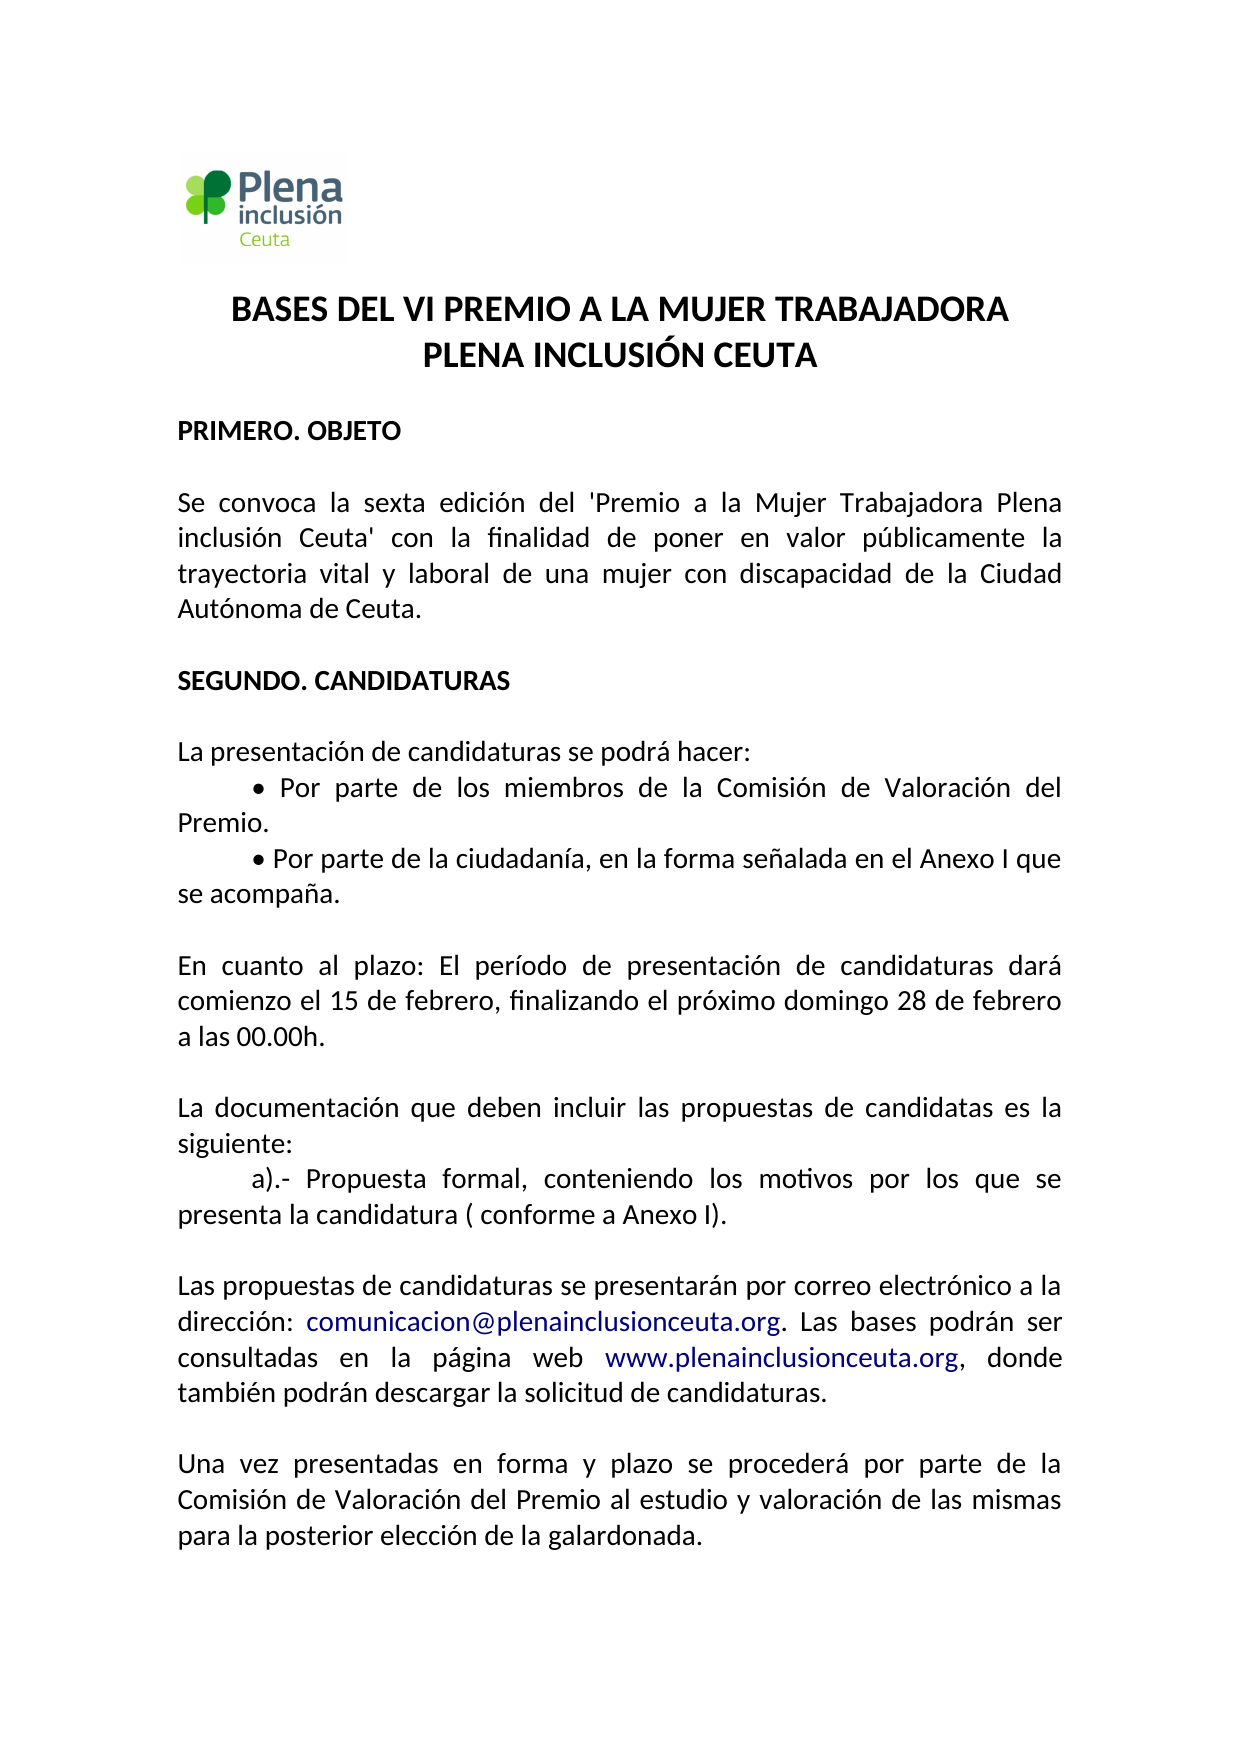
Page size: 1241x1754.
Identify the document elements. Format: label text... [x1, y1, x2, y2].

text En cuanto al plazo: El período de presentación de candidaturas dará comienzo el 15 de febrero, finalizando el próximo domingo 28 de febrero a las 00.00h. [177, 947, 1063, 1054]
text Las propuestas de candidaturas se presentarán por correo electrónico a la dirección: comunicacion@plenainclusionceuta.org. Las bases podrán ser consultadas en la página web www.plenainclusionceuta.org, donde también podrán descargar la solicitud de candidaturas. [177, 1267, 1063, 1410]
text Se convoca la sexta edición del 'Premio a la Mujer Trabajadora Plena inclusión Ceuta' con la finalidad de poner en valor públicamente la trayectoria vital y laboral de una mujer con discapacidad de la Ciudad Autónoma de Ceuta. [177, 484, 1063, 626]
text BASES DEL VI PREMIO A LA MUJER TRABAJADORA [177, 285, 1063, 331]
text • Por parte de los miembros de la Comisión de Valoración del Premio. [177, 769, 1063, 840]
text a).- Propuesta formal, conteniendo los motivos por los que se presenta la candidatura ( conforme a Anexo I). [177, 1161, 1063, 1232]
text Una vez presentadas en forma y plazo se procederá por parte de la Comisión de Valoración del Premio al estudio y valoración de las mismas para la posterior elección de la galardonada. [177, 1446, 1063, 1552]
text • Por parte de la ciudadanía, en la forma señalada en el Anexo I que se acompaña. [177, 840, 1063, 911]
text La presentación de candidaturas se podrá hacer: [177, 733, 1063, 769]
text La documentación que deben incluir las propuestas de candidatas es la siguiente: [177, 1089, 1063, 1161]
text PRIMERO. OBJETO [177, 412, 1063, 448]
picture [181, 151, 346, 265]
text SEGUNDO. CANDIDATURAS [177, 662, 1063, 697]
text PLENA INCLUSIÓN CEUTA [177, 331, 1063, 377]
